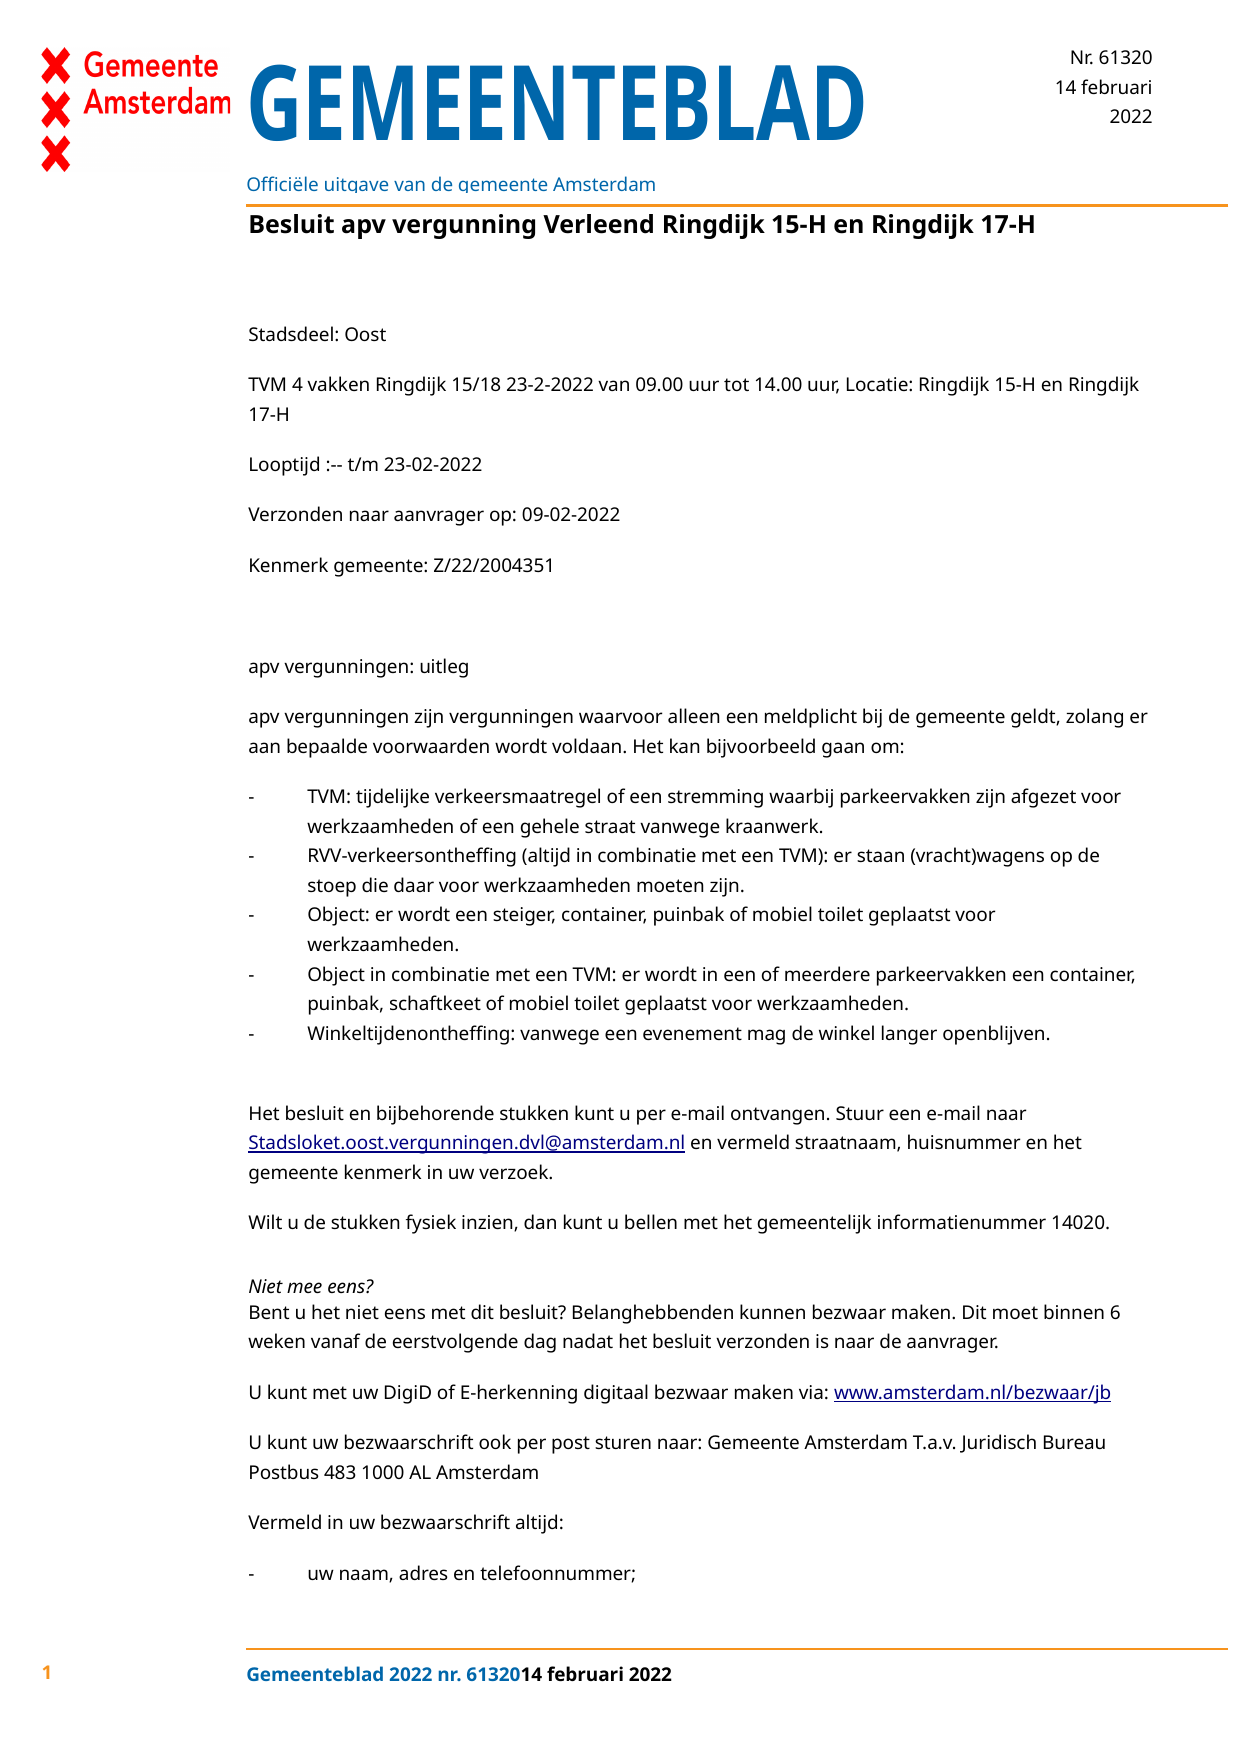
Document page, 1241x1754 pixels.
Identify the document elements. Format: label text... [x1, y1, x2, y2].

text apv vergunningen: uitleg [248, 653, 1152, 678]
list Object: er wordt een steiger, container, puinbak of mobiel toilet geplaatst voor werkzaamheden. [248, 902, 1152, 957]
list Object in combinatie met een TVM: er wordt in een of meerdere parkeervakken een container, puinbak, schaftkeet of mobiel toilet geplaatst voor werkzaamheden. [248, 961, 1152, 1016]
text Verzonden naar aanvrager op: 09-02-2022 [248, 502, 1152, 527]
list TVM: tijdelijke verkeersmaatregel of een stremming waarbij parkeervakken zijn afgezet voor werkzaamheden of een gehele straat vanwege kraanwerk. [248, 783, 1152, 838]
text Wilt u de stukken fysiek inzien, dan kunt u bellen met het gemeentelijk informatienummer 14020. [248, 1209, 1152, 1235]
text Niet mee eens? [248, 1273, 1152, 1299]
text apv vergunningen zijn vergunningen waarvoor alleen een meldplicht bij de gemeente geldt, zolang er aan bepaalde voorwaarden wordt voldaan. Het kan bijvoorbeeld gaan om: [248, 703, 1152, 758]
text Het besluit en bijbehorende stukken kunt u per e-mail ontvangen. Stuur een e-mail naar Stadsloket.oost.vergunningen.dvl@amsterdam.nl en vermeld straatnaam, huisnummer en het gemeente kenmerk in uw verzoek. [248, 1100, 1152, 1185]
picture [41, 47, 231, 172]
text Kenmerk gemeente: Z/22/2004351 [248, 552, 1152, 578]
list Winkeltijdenontheffing: vanwege een evenement mag de winkel langer openblijven. [248, 1020, 1152, 1046]
list RVV-verkeersontheffing (altijd in combinatie met een TVM): er staan (vracht)wagens op de stoep die daar voor werkzaamheden moeten zijn. [248, 842, 1152, 898]
text Bent u het niet eens met dit besluit? Belanghebbenden kunnen bezwaar maken. Dit moet binnen 6 weken vanaf de eerstvolgende dag nadat het besluit verzonden is naar de aanvrager. [248, 1299, 1152, 1354]
text Looptijd :-- t/m 23-02-2022 [248, 451, 1152, 477]
text Stadsdeel: Oost [248, 321, 1152, 346]
text U kunt met uw DigiD of E-herkenning digitaal bezwaar maken via: www.amsterdam.nl/bezwaar/jb [248, 1379, 1152, 1405]
text U kunt uw bezwaarschrift ook per post sturen naar: Gemeente Amsterdam T.a.v. Juridisch Bureau Postbus 483 1000 AL Amsterdam [248, 1429, 1152, 1485]
list uw naam, adres en telefoonnummer; [248, 1560, 1152, 1586]
text Besluit apv vergunning Verleend Ringdijk 15-H en Ringdijk 17-H [248, 207, 1152, 241]
text Vermeld in uw bezwaarschrift altijd: [248, 1509, 1152, 1535]
text TVM 4 vakken Ringdijk 15/18 23-2-2022 van 09.00 uur tot 14.00 uur, Locatie: Ringdijk 15-H en Ringdijk 17-H [248, 371, 1152, 426]
